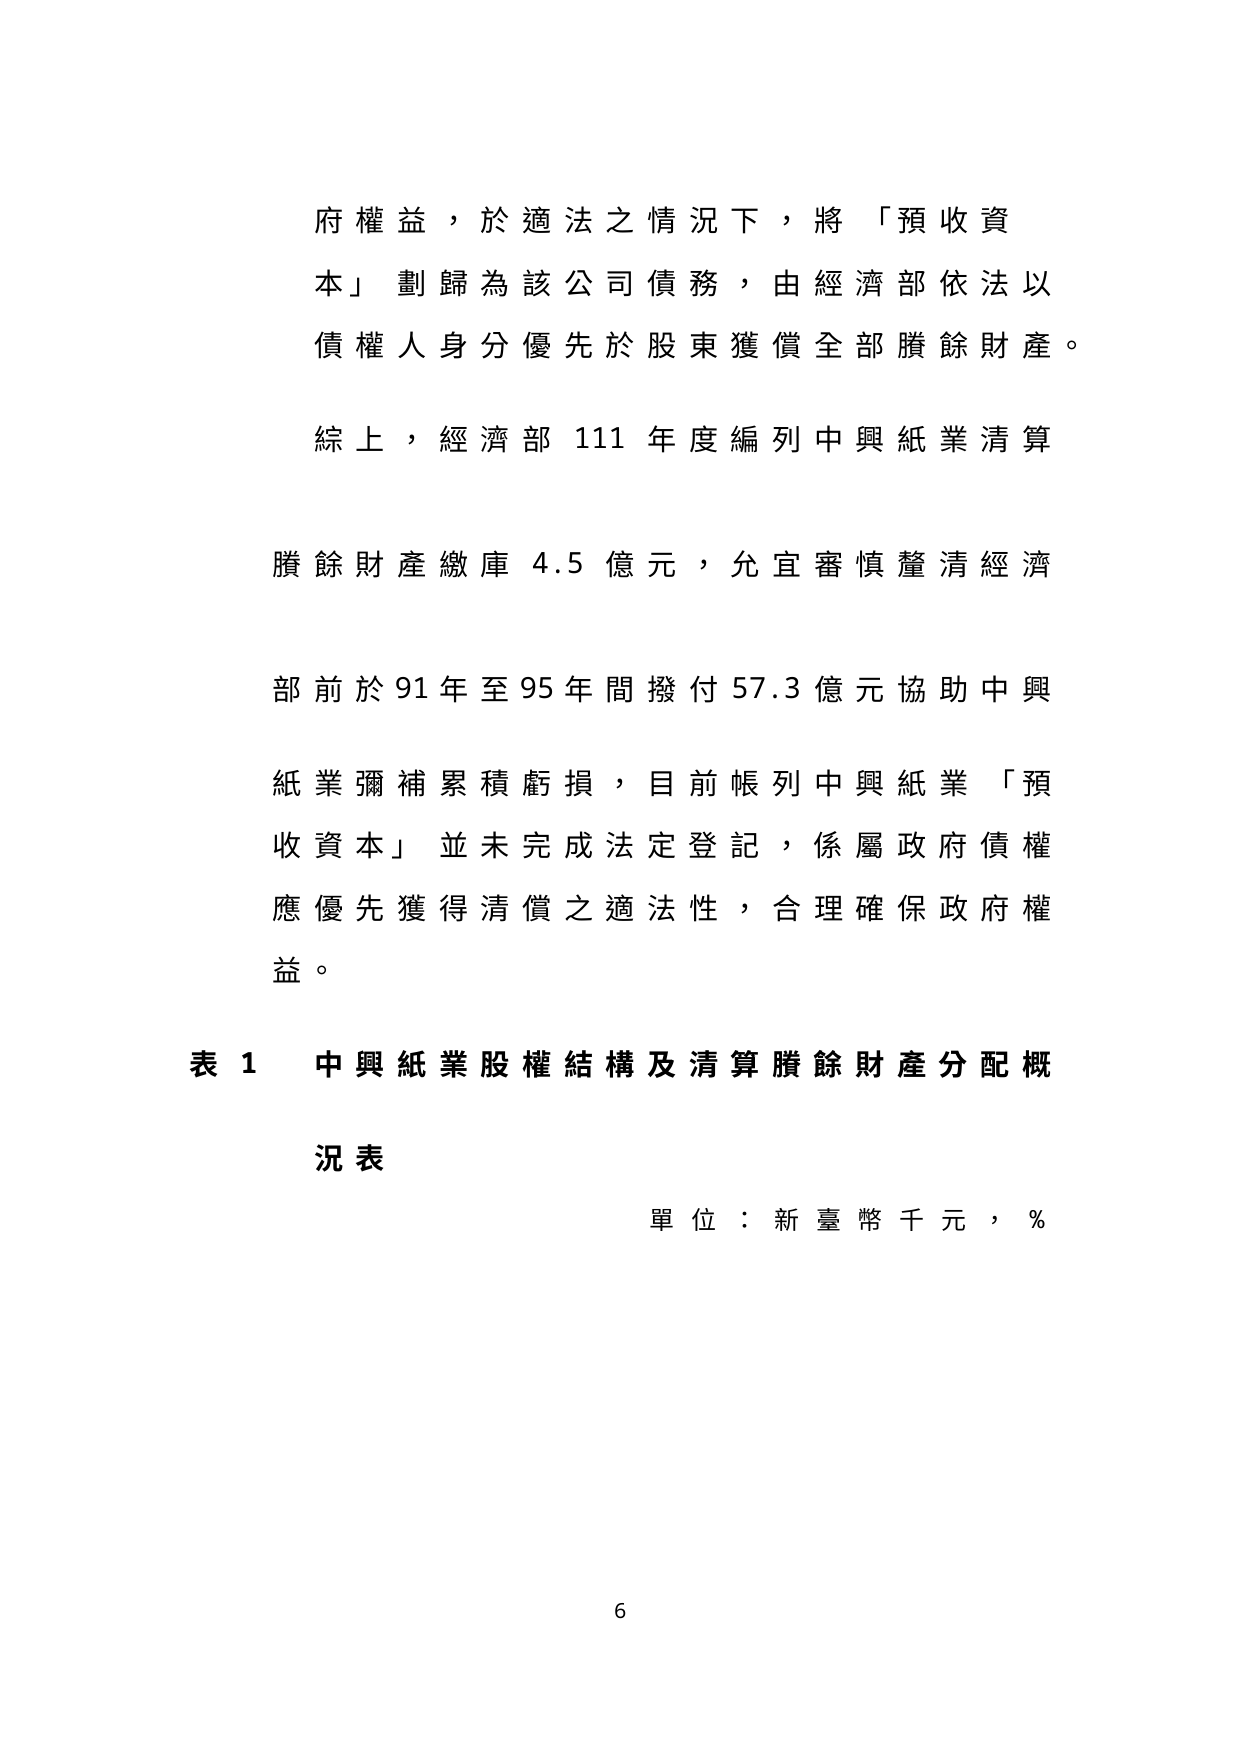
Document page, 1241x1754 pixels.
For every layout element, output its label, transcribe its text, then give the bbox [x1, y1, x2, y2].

text 單位：新臺幣千元，% [183, 1177, 1058, 1240]
text 綜上，經濟部111年度編列中興紙業清算賸餘財產繳庫4.5億元，允宜審慎釐清經濟部前於91年至95年間撥付57.3億元協助中興紙業彌補累積虧損，目前帳列中興紙業「預收資本」並未完成法定登記，係屬政府債權應優先獲得清償之適法性，合理確保政府權益。 [242, 365, 1058, 990]
text 3.倘該預收資本列為該公司債務(即政府債權)，依公司法規定經濟部就賸餘財產5.07億元全數具優先清償權，如列為股權，則將依持股比率96.68%分配賸餘財產，預計繳庫數約4.9億元(相關股權比率及賸餘財產分配差異，詳表1)，政府權益差距數約0.17億元。審計部109年度中央政府總決算審核報告即提具審核意見：鑑於中興紙業公司清償債務後，經估算仍有賸餘財產約5億元，係源自經濟部前撥款供該公司清償負債後之賸餘，亟待本於維護政府權益，於適法之情況下，將「預收資本」劃歸為該公司債務，由經濟部依法以債權人身分優先於股東獲償全部賸餘財產。 [271, 177, 1058, 365]
text 表1 中興紙業股權結構及清算賸餘財產分配概況表 [183, 990, 1058, 1177]
